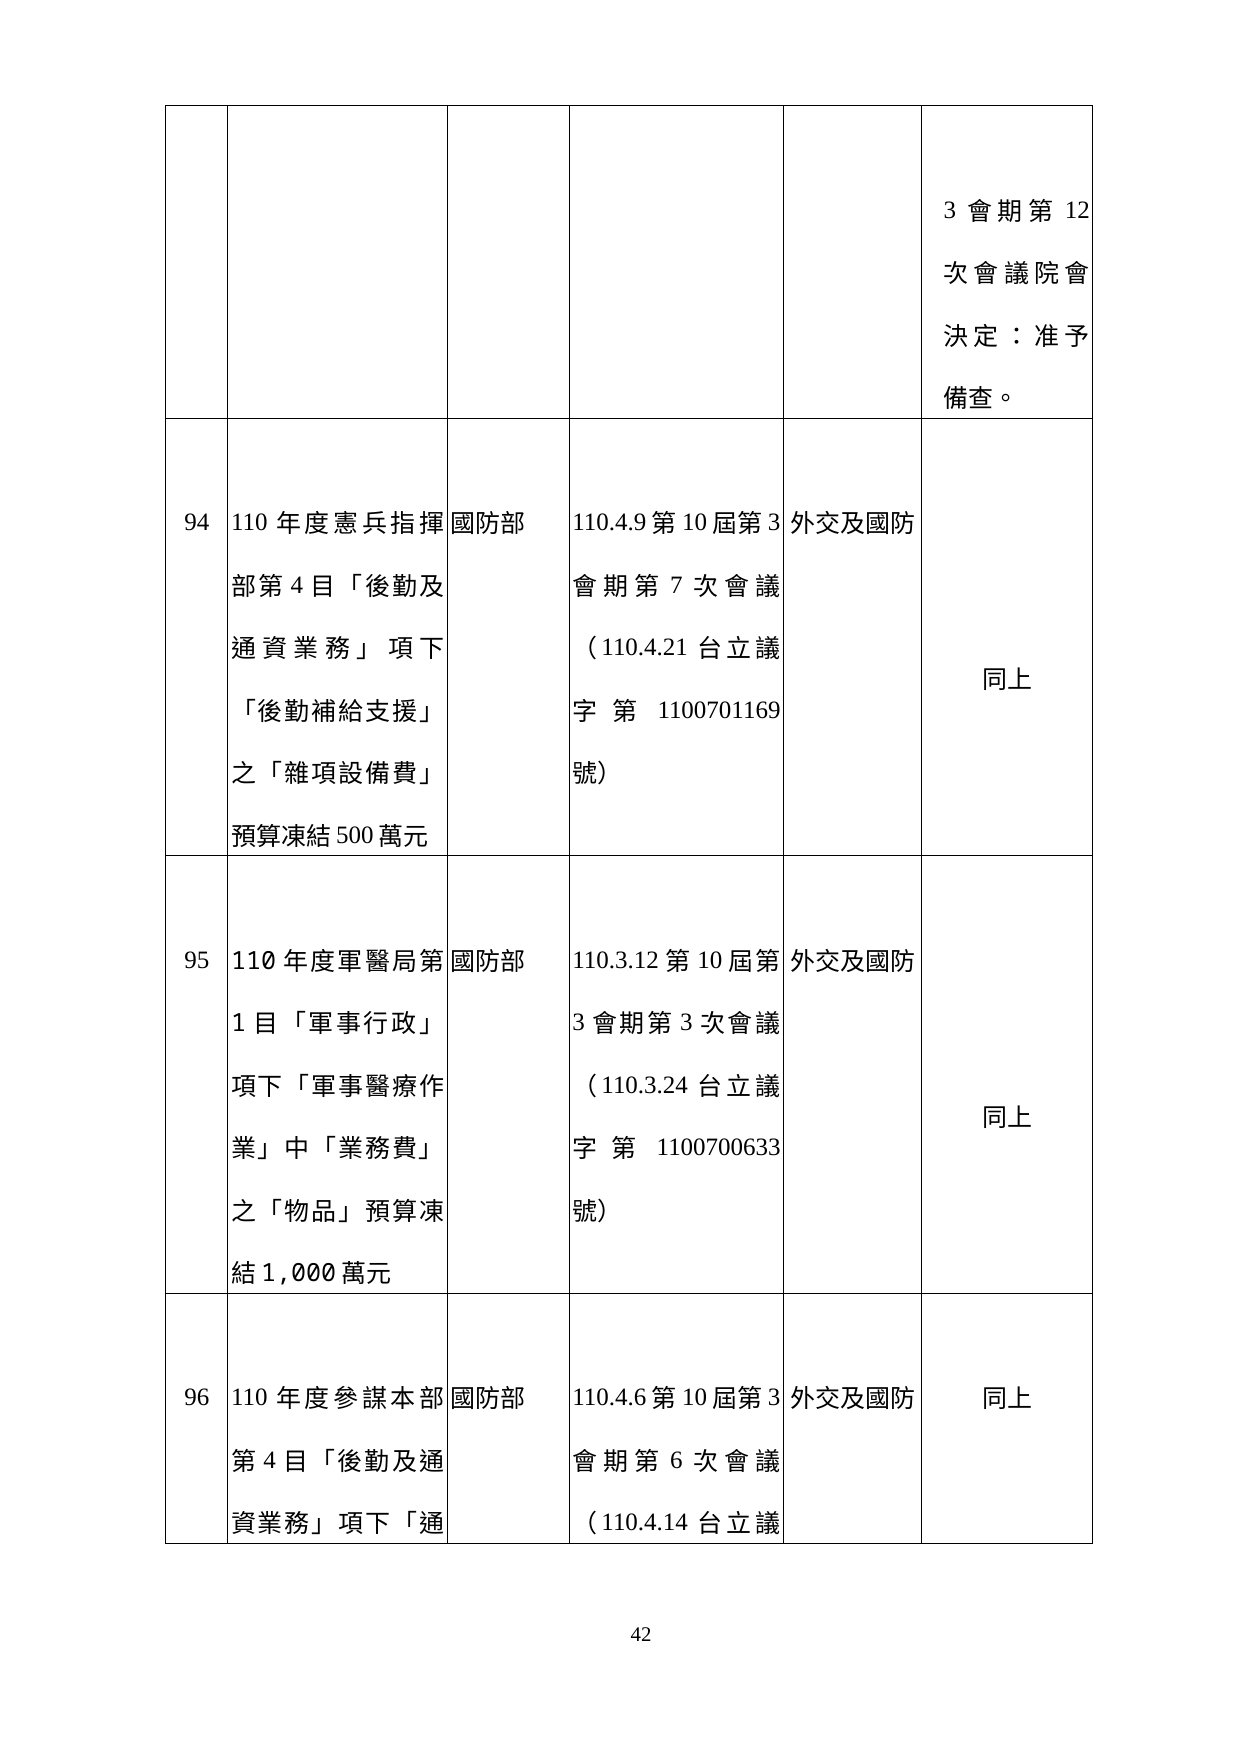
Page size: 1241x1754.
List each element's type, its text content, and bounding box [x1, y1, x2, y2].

table_cell 國防部 [448, 419, 569, 855]
table_cell 110.4.6第10屆第3會期第6次會議（110.4.14台立議 [570, 1294, 783, 1543]
table_cell 110.4.9第10屆第3會期第7次會議（110.4.21台立議字第1100701169號） [570, 419, 783, 855]
table_cell [228, 106, 447, 418]
table_cell 同上 [922, 419, 1092, 855]
table_cell [166, 856, 227, 1293]
table_cell [784, 106, 921, 418]
table_cell 110.3.12第10屆第3會期第3次會議（110.3.24台立議字第1100700633號） [570, 856, 783, 1293]
table_cell 國防部 [448, 856, 569, 1293]
table_cell 外交及國防 [784, 1294, 921, 1543]
table_cell [570, 106, 783, 418]
table_cell 110年度憲兵指揮部第4目「後勤及通資業務」項下「後勤補給支援」之「雜項設備費」預算凍結500萬元 [228, 419, 447, 855]
table_cell 外交及國防 [784, 419, 921, 855]
table_cell 同上 [922, 856, 1092, 1293]
table_cell 110年度軍醫局第1目「軍事行政」項下「軍事醫療作業」中「業務費」之「物品」預算凍結1,000萬元 [228, 856, 447, 1293]
table_cell 110年度參謀本部第4目「後勤及通資業務」項下「通 [228, 1294, 447, 1543]
table_cell [166, 106, 227, 418]
table_cell [166, 1294, 227, 1543]
table_cell 外交及國防 [784, 856, 921, 1293]
table_cell 國防部 [448, 1294, 569, 1543]
table_cell [448, 106, 569, 418]
table_cell 同上 [922, 1294, 1092, 1543]
table_cell 3會期第12次會議院會決定：准予備查。 [922, 106, 1092, 418]
table_cell [166, 419, 227, 855]
